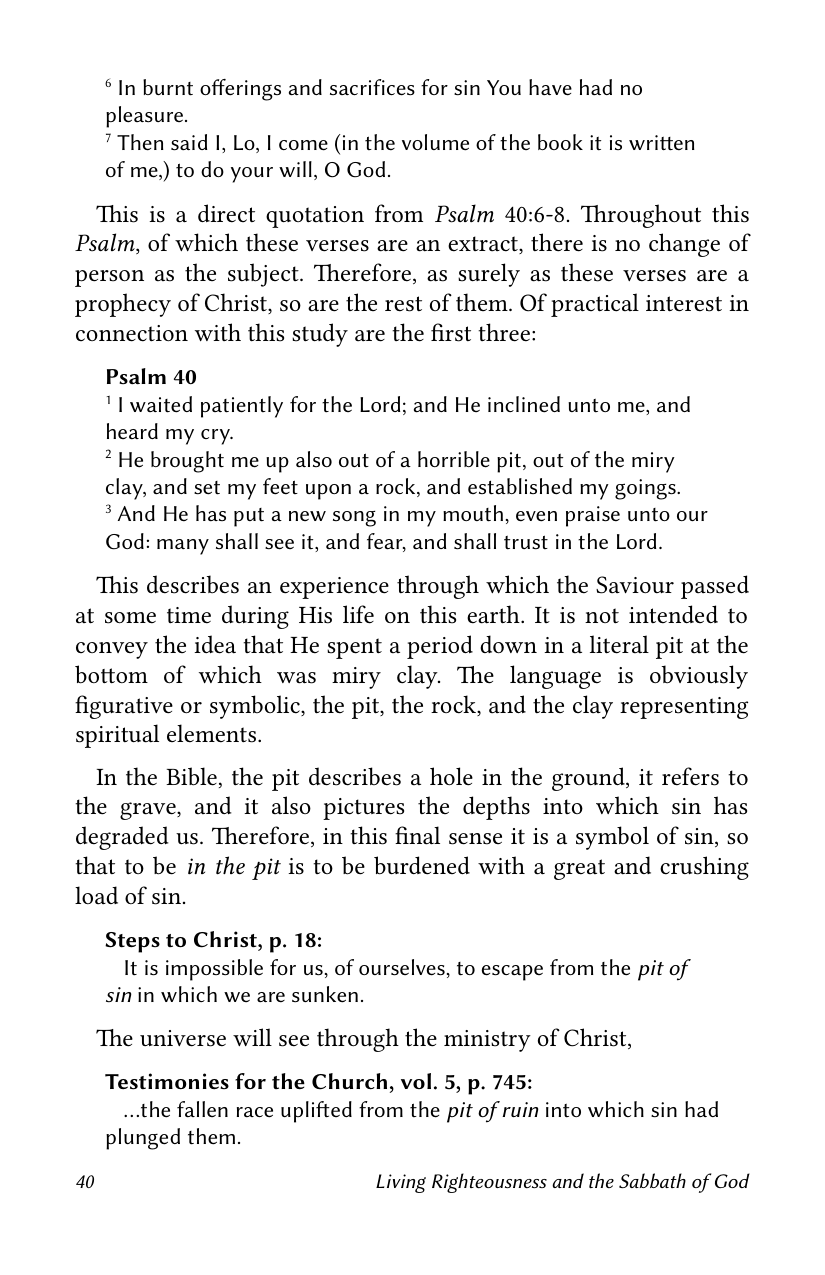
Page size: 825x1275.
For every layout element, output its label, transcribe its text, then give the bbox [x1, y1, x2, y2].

text The universe will see through the ministry of Christ, [75, 1024, 750, 1053]
text This describes an experience through which the Saviour passed at some time during His life on this earth. It is not intended to convey the idea that He spent a period down in a literal pit at the bottom of which was miry clay. The language is obviously figurative or symbolic, the pit, the rock, and the clay representing spiritual elements. [75, 571, 750, 749]
text This is a direct quotation from Psalm 40:6-8. Throughout this Psalm, of which these verses are an extract, there is no change of person as the subject. Therefore, as surely as these verses are a prophecy of Christ, so are the rest of them. Of practical interest in connection with this study are the first three: [75, 199, 750, 348]
text It is impossible for us, of ourselves, to escape from the pit of sin in which we are sunken. [105, 954, 720, 1008]
text 6 In burnt offerings and sacrifices for sin You have had no pleasure. [105, 75, 720, 128]
text In the Bible, the pit describes a hole in the ground, it refers to the grave, and it also pictures the depths into which sin has degraded us. Therefore, in this final sense it is a symbol of sin, so that to be in the pit is to be burdened with a great and crushing load of sin. [75, 762, 750, 911]
text 7 Then said I, Lo, I come (in the volume of the book it is written of me,) to do your will, O God. [105, 130, 720, 183]
text 3 And He has put a new song in my mouth, even praise unto our God: many shall see it, and fear, and shall trust in the Lord. [105, 501, 720, 555]
text Testimonies for the Church, vol. 5, p. 745: [105, 1069, 750, 1095]
text ...the fallen race uplifted from the pit of ruin into which sin had plunged them. [105, 1097, 720, 1150]
text Psalm 40 [105, 364, 750, 390]
text 2 He brought me up also out of a horrible pit, out of the miry clay, and set my feet upon a rock, and established my goings. [105, 446, 720, 500]
text 1 I waited patiently for the Lord; and He inclined unto me, and heard my cry. [105, 392, 720, 445]
text Steps to Christ, p. 18: [105, 927, 750, 953]
